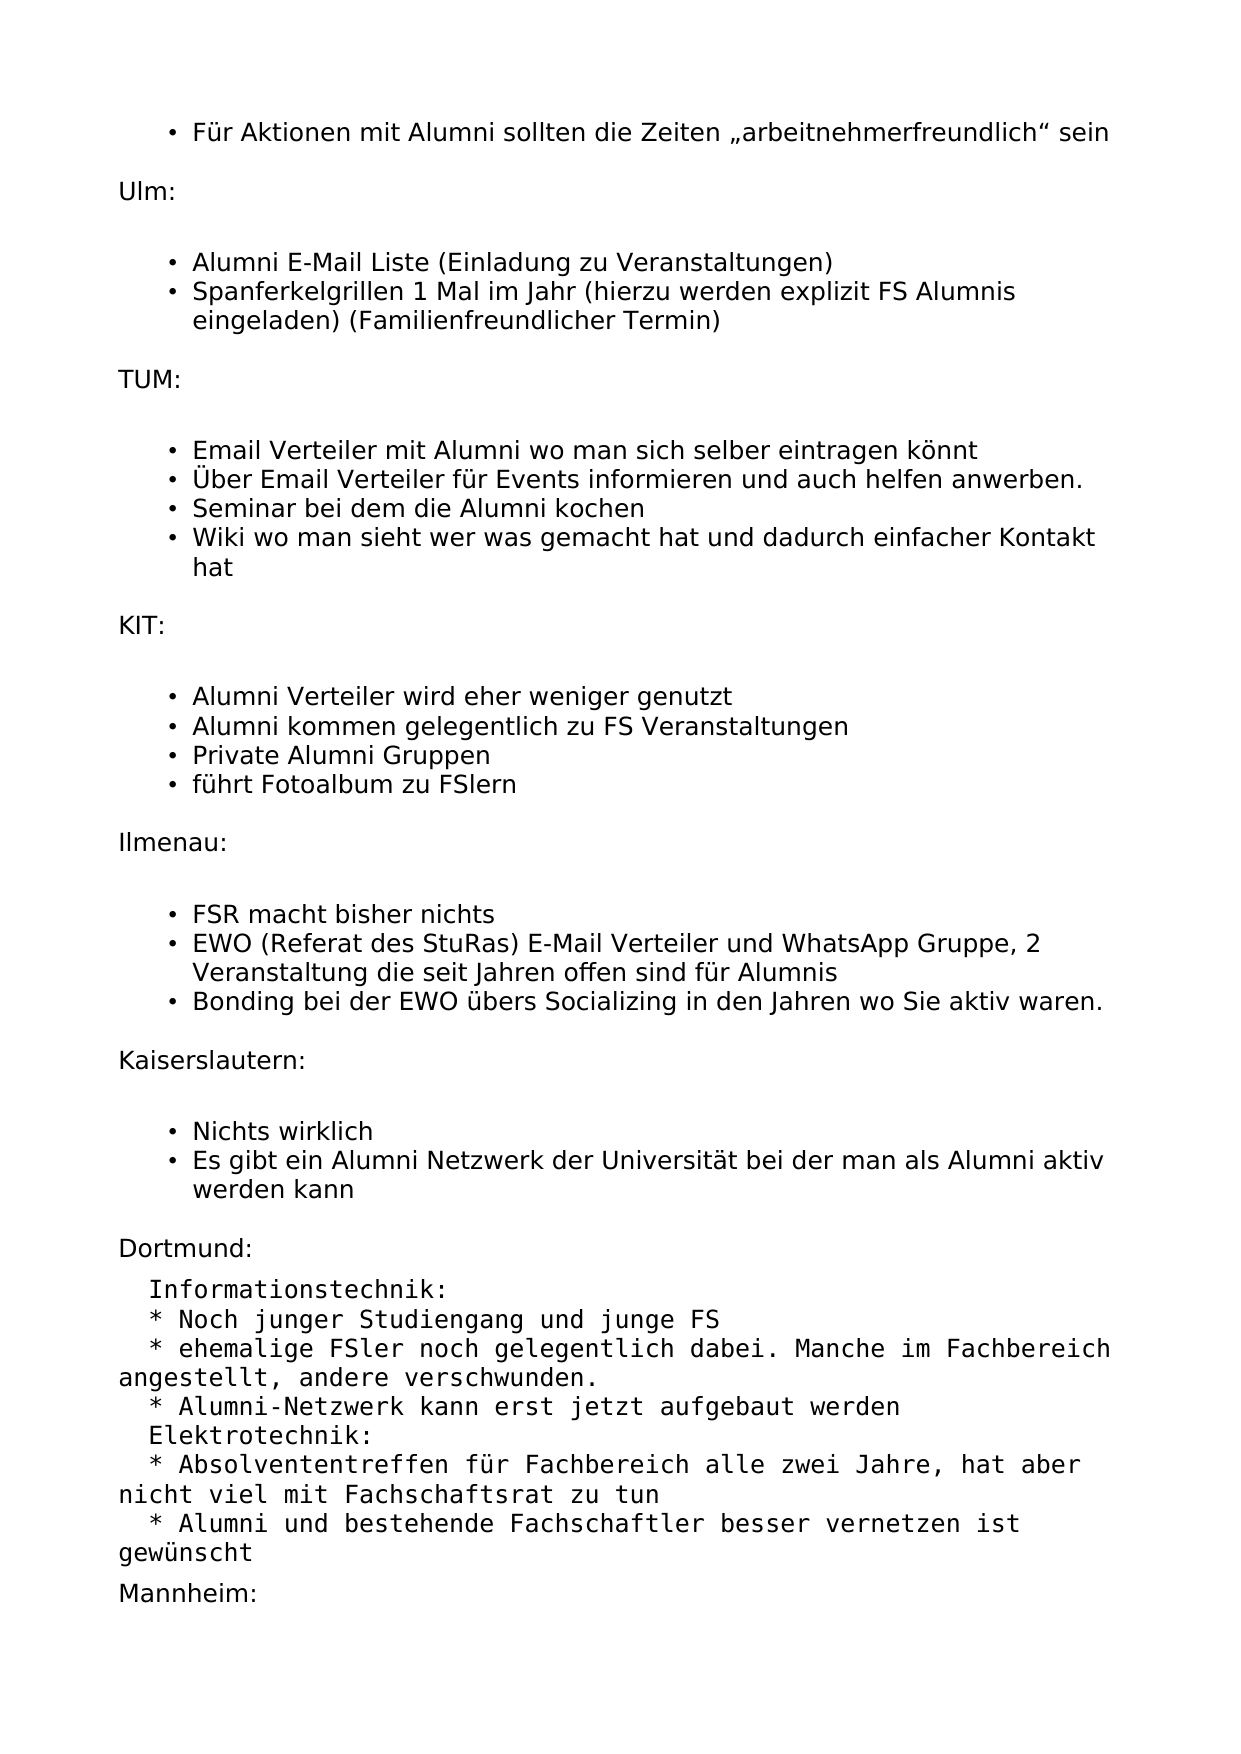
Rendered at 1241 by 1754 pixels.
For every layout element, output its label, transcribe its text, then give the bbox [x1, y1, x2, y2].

list Alumni Verteiler wird eher weniger genutzt [177, 682, 1122, 712]
list Für Aktionen mit Alumni sollten die Zeiten „arbeitnehmerfreundlich“ sein [177, 118, 1122, 147]
list Bonding bei der EWO übers Socializing in den Jahren wo Sie aktiv waren. [177, 987, 1122, 1016]
list Spanferkelgrillen 1 Mal im Jahr (hierzu werden explizit FS Alumnis eingeladen) (Familienfreundlicher Termin) [177, 277, 1122, 335]
text Dortmund: [118, 1234, 1122, 1263]
text TUM: [118, 365, 1122, 394]
text Ulm: [118, 177, 1122, 206]
text KIT: [118, 611, 1122, 641]
list führt Fotoalbum zu FSlern [177, 770, 1122, 799]
text Informationstechnik: * Noch junger Studiengang und junge FS * ehemalige FSler noch gelegentlich dabei. Manche im Fachbereich angestellt, andere verschwunden. * Alumni-Netzwerk kann erst jetzt aufgebaut werden Elektrotechnik: * Absolvententreffen für Fachbereich alle zwei Jahre, hat aber nicht viel mit Fachschaftsrat zu tun * Alumni und bestehende Fachschaftler besser vernetzen ist gewünscht [118, 1276, 1122, 1567]
list Email Verteiler mit Alumni wo man sich selber eintragen könnt [177, 436, 1122, 465]
list EWO (Referat des StuRas) E-Mail Verteiler und WhatsApp Gruppe, 2 Veranstaltung die seit Jahren offen sind für Alumnis [177, 929, 1122, 987]
list Private Alumni Gruppen [177, 741, 1122, 770]
list Es gibt ein Alumni Netzwerk der Universität bei der man als Alumni aktiv werden kann [177, 1146, 1122, 1204]
list Seminar bei dem die Alumni kochen [177, 494, 1122, 523]
list Nichts wirklich [177, 1117, 1122, 1146]
list Über Email Verteiler für Events informieren und auch helfen anwerben. [177, 465, 1122, 494]
list Alumni kommen gelegentlich zu FS Veranstaltungen [177, 712, 1122, 741]
list Wiki wo man sieht wer was gemacht hat und dadurch einfacher Kontakt hat [177, 523, 1122, 582]
list FSR macht bisher nichts [177, 900, 1122, 929]
list Alumni E-Mail Liste (Einladung zu Veranstaltungen) [177, 248, 1122, 277]
text Kaiserslautern: [118, 1046, 1122, 1075]
text Mannheim: [118, 1579, 1122, 1608]
text Ilmenau: [118, 829, 1122, 858]
